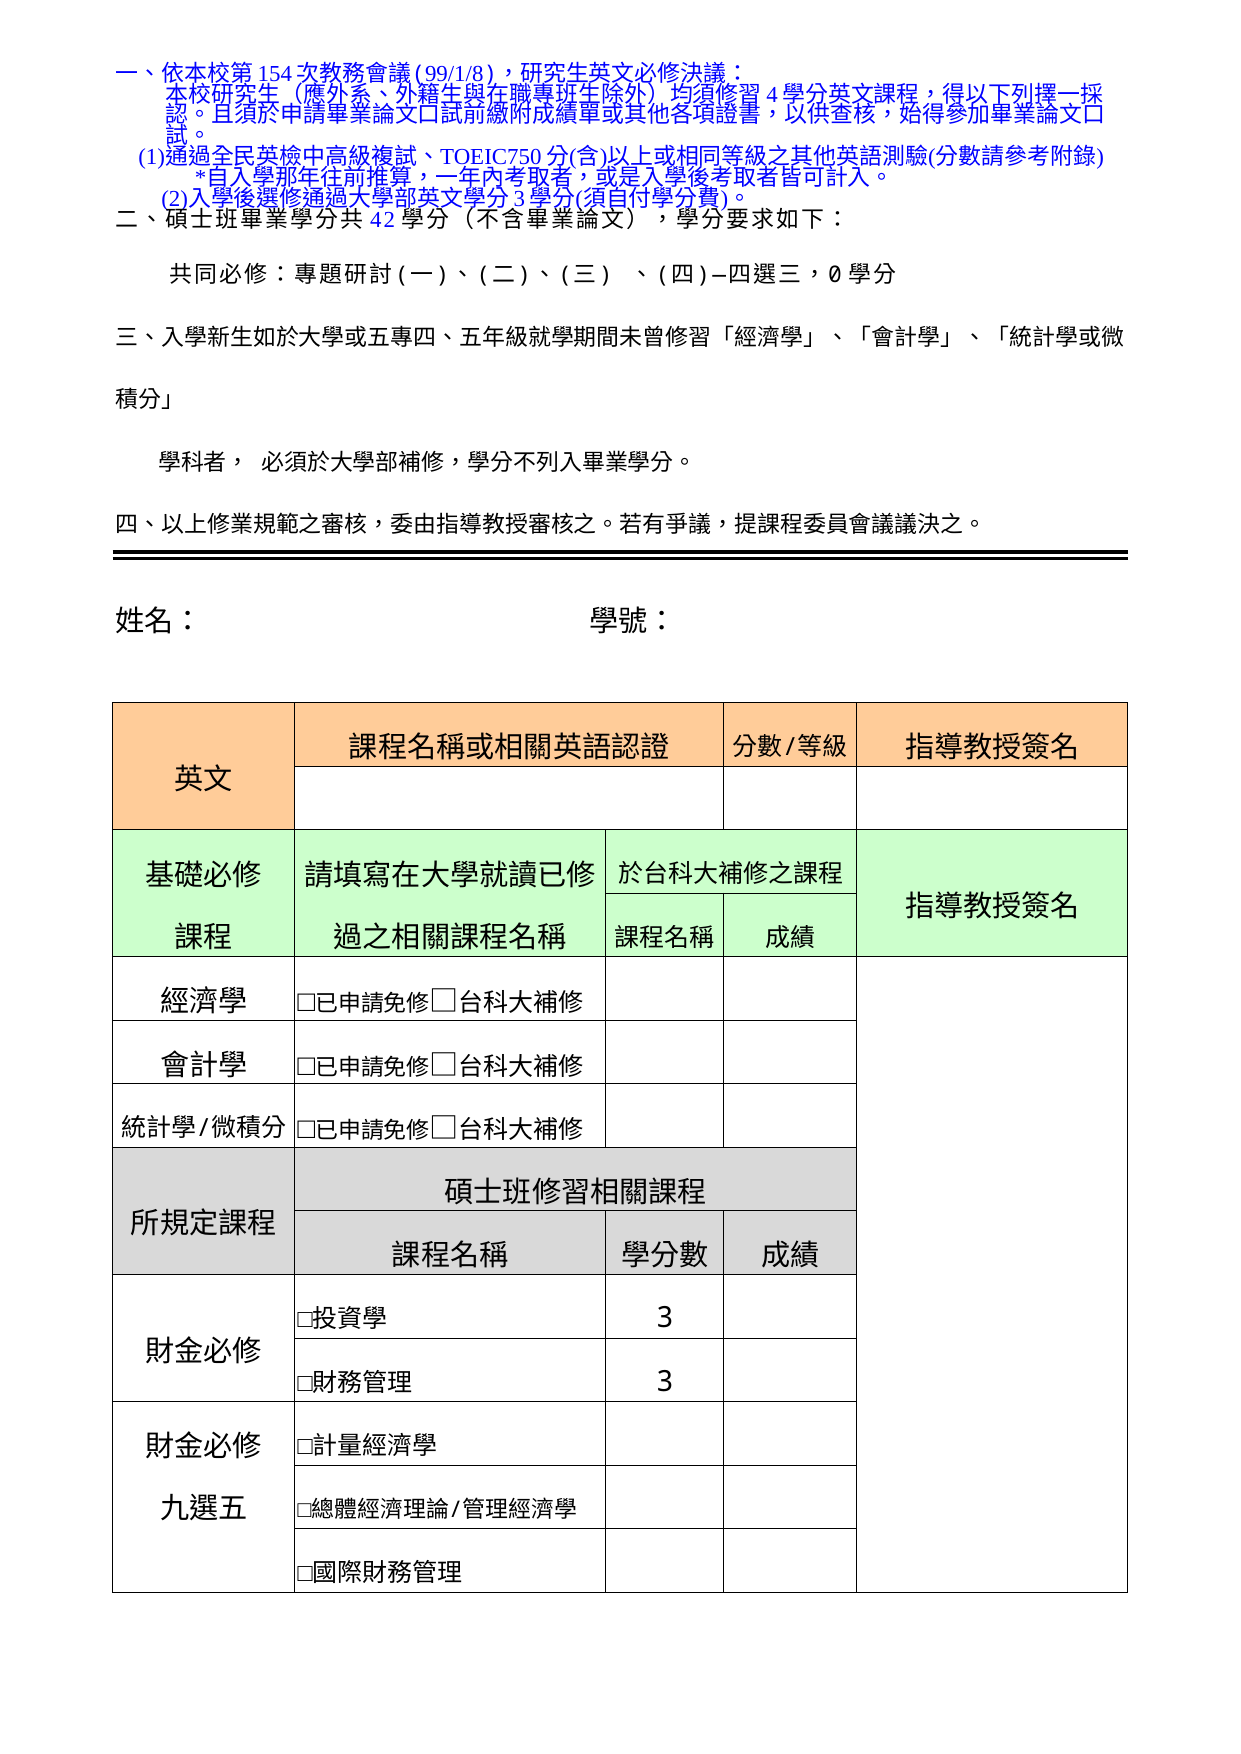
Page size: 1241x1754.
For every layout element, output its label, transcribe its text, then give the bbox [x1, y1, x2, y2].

table_cell □計量經濟學 [295, 1402, 605, 1464]
table_cell 成績 [724, 1211, 856, 1274]
table_cell [724, 957, 856, 1020]
table_cell 請填寫在大學就讀已修過之相關課程名稱 [295, 830, 605, 956]
table_cell □已申請免修□台科大補修 [295, 1084, 605, 1147]
table_cell 課程名稱或相關英語認證 [295, 703, 723, 766]
table_cell [606, 1402, 723, 1464]
table_cell [724, 1529, 856, 1592]
table_cell [113, 544, 1128, 550]
table_cell [724, 1402, 856, 1464]
table_cell [724, 1275, 856, 1337]
table_cell [606, 1466, 723, 1528]
table_cell □已申請免修□台科大補修 [295, 1021, 605, 1083]
table_cell □已申請免修□台科大補修 [295, 957, 605, 1020]
table_cell 財金必修 九選五 [113, 1402, 294, 1592]
table_cell [606, 1084, 723, 1147]
table_cell 一、依本校第154次教務會議(99/1/8)，研究生英文必修決議： 本校研究生（應外系、外籍生與在職專班生除外）均須修習4學分英文課程，得以下列擇一採認。且須於申請畢業論文口試前繳附成績單或其他各項證書，以供查核，始得參加畢業論文口試。 (1)通過全民英檢中高級複試、TOEIC750分(含)以上或相同等級之其他英語測驗(分數請參考附錄) *自入學那年往前推算，一年內考取者，或是入學後考取者皆可計入。 (2)入學後選修通過大學部英文學分3學分(須自付學分費)。 二、碩士班畢業學分共42學分（不含畢業論文），學分要求如下： 共同必修：專題研討(一)、(二)、(三) 、(四)—四選三，0學分 三、入學新生如於大學或五專四、五年級就學期間未曾修習「經濟學」、「會計學」、「統計學或微積分」 學科者， 必須於大學部補修，學分不列入畢業學分。 四、以上修業規範之審核，委由指導教授審核之。若有爭議，提課程委員會議議決之。 [113, 65, 1128, 544]
table_cell [113, 640, 1128, 702]
table_cell 指導教授簽名 [857, 830, 1127, 956]
table_cell 3 [606, 1275, 723, 1337]
table_cell 經濟學 [113, 957, 294, 1020]
table_cell 分數/等級 [724, 703, 856, 766]
table_cell 所規定課程 [113, 1148, 294, 1274]
table_cell [606, 1021, 723, 1083]
table_cell □國際財務管理 [295, 1529, 605, 1592]
table_cell 基礎必修 課程 [113, 830, 294, 956]
table_cell 學分數 [606, 1211, 723, 1274]
table_cell 學號： [586, 577, 1128, 639]
table_cell [724, 1466, 856, 1528]
table_cell [724, 1339, 856, 1401]
table_cell [724, 1021, 856, 1083]
table_cell [857, 767, 1127, 829]
table_cell [606, 1529, 723, 1592]
table_cell [606, 957, 723, 1020]
table_cell [113, 560, 1128, 577]
table_cell □財務管理 [295, 1339, 605, 1401]
table_cell 財金必修 [113, 1275, 294, 1401]
table_cell [857, 957, 1127, 1592]
table_cell 3 [606, 1339, 723, 1401]
table_cell 於台科大補修之課程 [606, 830, 856, 893]
table_cell 碩士班修習相關課程 [295, 1148, 856, 1210]
table_cell 成績 [724, 894, 856, 956]
table_cell 課程名稱 [295, 1211, 605, 1274]
table_cell 會計學 [113, 1021, 294, 1083]
table_cell 姓名： [113, 577, 586, 639]
table_cell 指導教授簽名 [857, 703, 1127, 766]
table_cell □總體經濟理論/管理經濟學 [295, 1466, 605, 1528]
table_cell [724, 1084, 856, 1147]
table_cell 英文 [113, 703, 294, 829]
table_cell □投資學 [295, 1275, 605, 1337]
table_cell 課程名稱 [606, 894, 723, 956]
table_cell [295, 767, 723, 829]
table_cell [724, 767, 856, 829]
table_cell 統計學/微積分 [113, 1084, 294, 1147]
